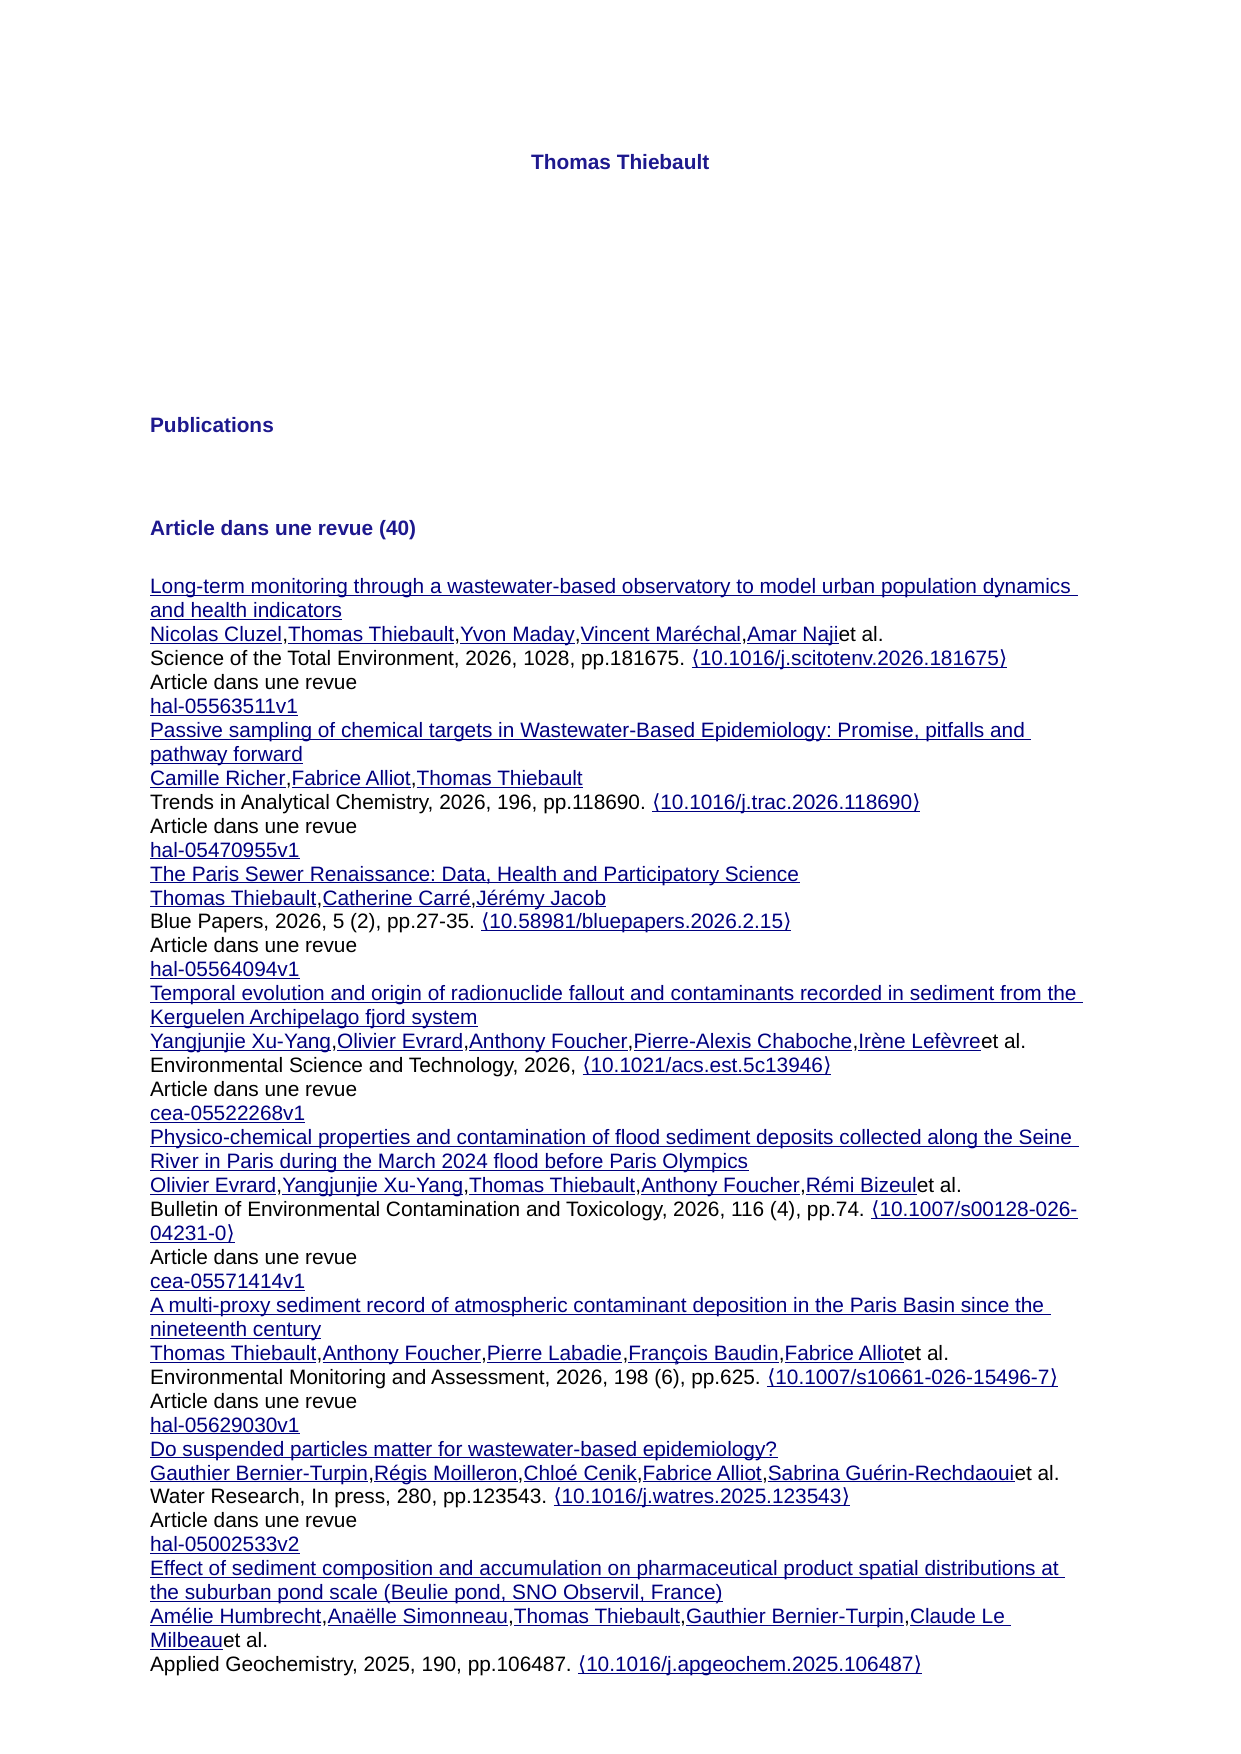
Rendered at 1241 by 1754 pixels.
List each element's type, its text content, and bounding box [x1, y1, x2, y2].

table_header Long-term monitoring through a wastewater-based observatory to model urban population dynamics and health indicators Nicolas Cluzel,Thomas Thiebault,Yvon Maday,Vincent Maréchal,Amar Najiet al. Science of the Total Environment, 2026, 1028, pp.181675. ⟨10.1016/j.scitotenv.2026.181675⟩ Article dans une revue hal-05563511v1 [150, 574, 1090, 718]
table_cell Effect of sediment composition and accumulation on pharmaceutical product spatial distributions at the suburban pond scale (Beulie pond, SNO Observil, France) Amélie Humbrecht,Anaëlle Simonneau,Thomas Thiebault,Gauthier Bernier-Turpin,Claude Le Milbeauet al. Applied Geochemistry, 2025, 190, pp.106487. ⟨10.1016/j.apgeochem.2025.106487⟩ [150, 1556, 1090, 1676]
table_cell A multi-proxy sediment record of atmospheric contaminant deposition in the Paris Basin since the nineteenth century Thomas Thiebault,Anthony Foucher,Pierre Labadie,François Baudin,Fabrice Alliotet al. Environmental Monitoring and Assessment, 2026, 198 (6), pp.625. ⟨10.1007/s10661-026-15496-7⟩ Article dans une revue hal-05629030v1 [150, 1293, 1090, 1436]
table_cell Do suspended particles matter for wastewater-based epidemiology? Gauthier Bernier-Turpin,Régis Moilleron,Chloé Cenik,Fabrice Alliot,Sabrina Guérin-Rechdaouiet al. Water Research, In press, 280, pp.123543. ⟨10.1016/j.watres.2025.123543⟩ Article dans une revue hal-05002533v2 [150, 1436, 1090, 1556]
table_cell The Paris Sewer Renaissance: Data, Health and Participatory Science Thomas Thiebault,Catherine Carré,Jérémy Jacob Blue Papers, 2026, 5 (2), pp.27-35. ⟨10.58981/bluepapers.2026.2.15⟩ Article dans une revue hal-05564094v1 [150, 861, 1090, 981]
table_cell Temporal evolution and origin of radionuclide fallout and contaminants recorded in sediment from the Kerguelen Archipelago fjord system Yangjunjie Xu-Yang,Olivier Evrard,Anthony Foucher,Pierre-Alexis Chaboche,Irène Lefèvreet al. Environmental Science and Technology, 2026, ⟨10.1021/acs.est.5c13946⟩ Article dans une revue cea-05522268v1 [150, 981, 1090, 1125]
subtitle Thomas Thiebault [150, 150, 1090, 174]
subtitle Article dans une revue (40) [150, 516, 1090, 539]
table_cell Passive sampling of chemical targets in Wastewater-Based Epidemiology: Promise, pitfalls and pathway forward Camille Richer,Fabrice Alliot,Thomas Thiebault Trends in Analytical Chemistry, 2026, 196, pp.118690. ⟨10.1016/j.trac.2026.118690⟩ Article dans une revue hal-05470955v1 [150, 718, 1090, 861]
table_cell Physico-chemical properties and contamination of flood sediment deposits collected along the Seine River in Paris during the March 2024 flood before Paris Olympics Olivier Evrard,Yangjunjie Xu-Yang,Thomas Thiebault,Anthony Foucher,Rémi Bizeulet al. Bulletin of Environmental Contamination and Toxicology, 2026, 116 (4), pp.74. ⟨10.1007/s00128-026-04231-0⟩ Article dans une revue cea-05571414v1 [150, 1125, 1090, 1293]
subtitle Publications [150, 412, 1090, 436]
